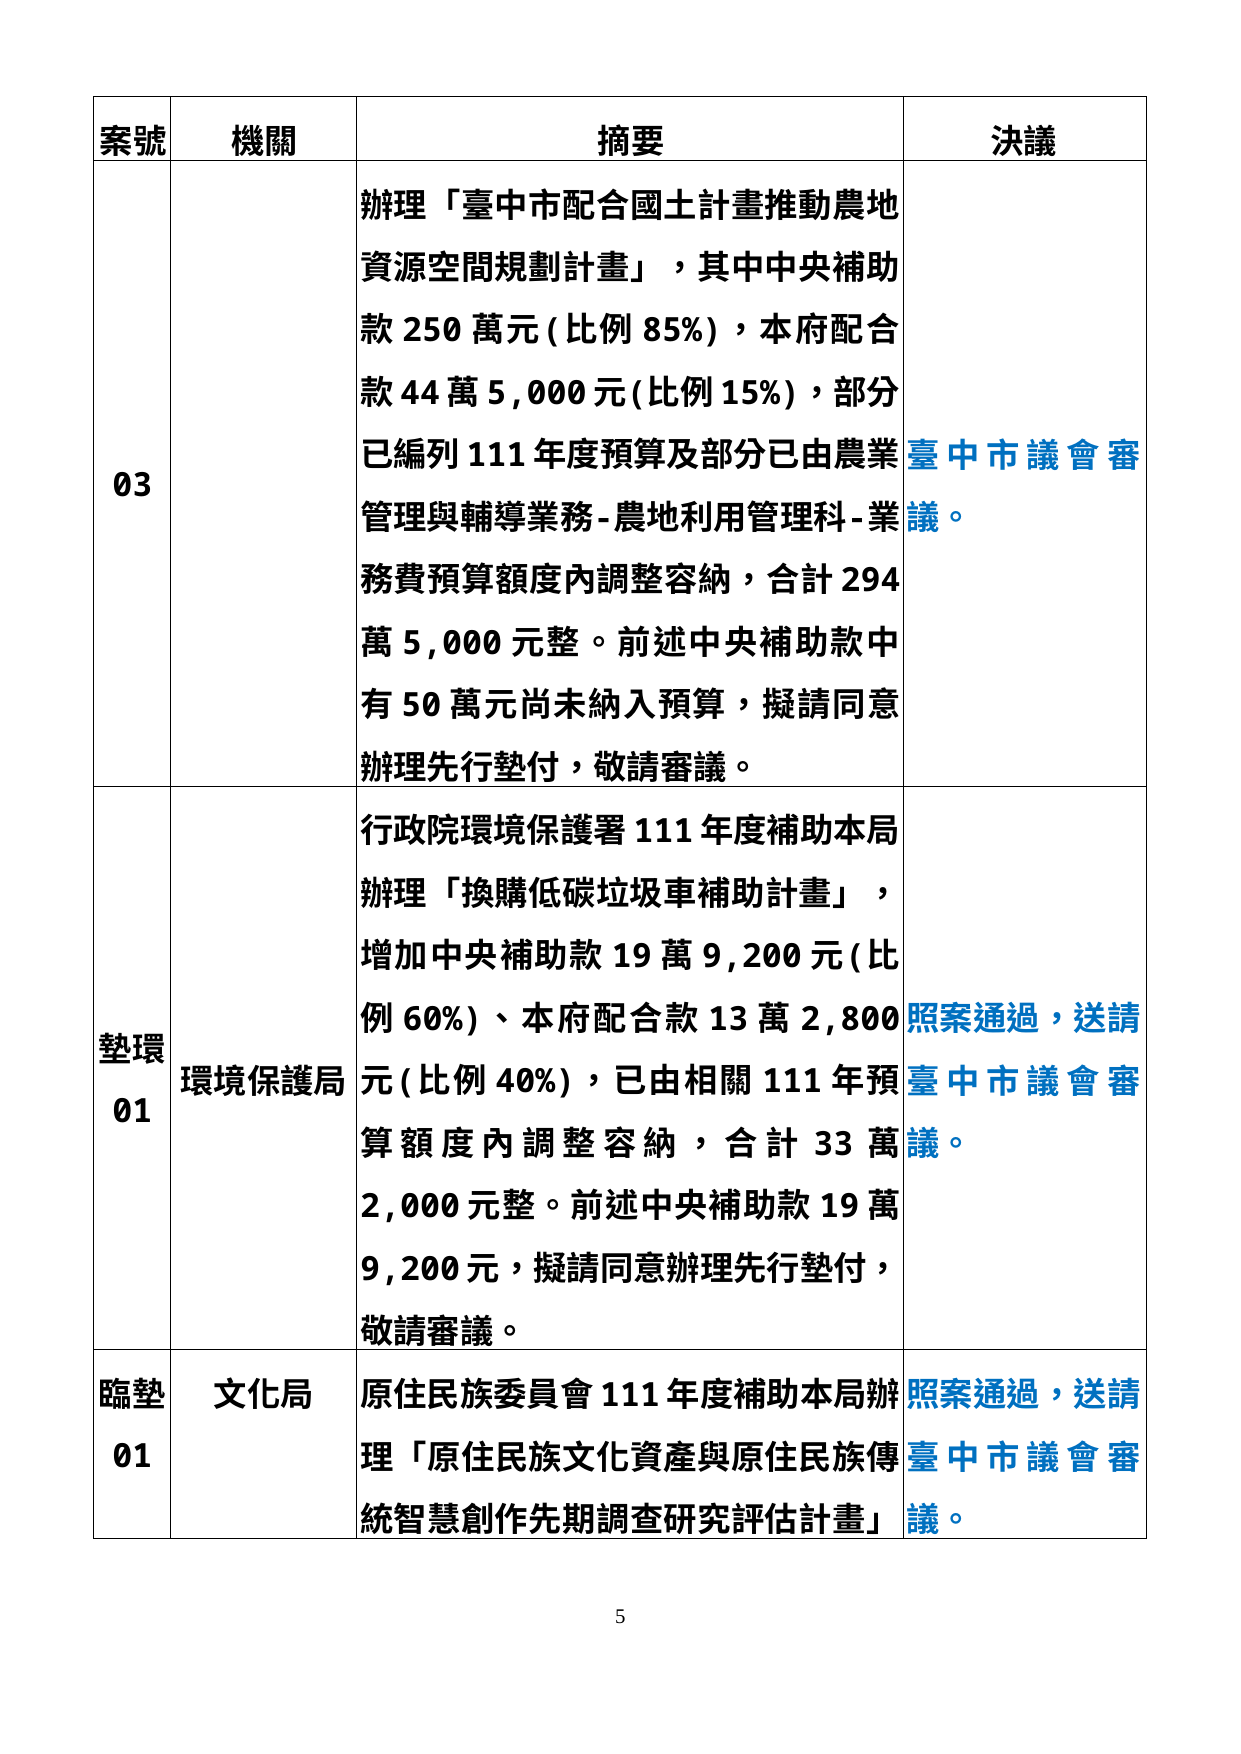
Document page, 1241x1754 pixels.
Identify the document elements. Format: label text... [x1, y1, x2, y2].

table_cell 環境保護局 [171, 787, 356, 1349]
table_header 案號 [94, 97, 170, 160]
table_header 機關 [171, 97, 356, 160]
table_header 決議 [904, 97, 1146, 160]
table_cell 行政院環境保護署111年度補助本局辦理「換購低碳垃圾車補助計畫」，增加中央補助款19萬9,200元(比例60%)、本府配合款13萬2,800元(比例40%)，已由相關111年預算額度內調整容納，合計33萬2,000元整。前述中央補助款19萬9,200元，擬請同意辦理先行墊付，敬請審議。 [357, 787, 903, 1349]
table_cell 照案通過，送請臺中市議會審議。 [904, 787, 1146, 1349]
table_cell 臨墊01 [94, 1350, 170, 1538]
table_cell 03 [94, 161, 170, 786]
table_cell 原住民族委員會111年度補助本局辦理「原住民族文化資產與原住民族傳統智慧創作先期調查研究評估計畫」 [357, 1350, 903, 1538]
table_cell 照案通過，送請臺中市議會審議。 [904, 1350, 1146, 1538]
table_header 摘要 [357, 97, 903, 160]
table_cell 墊環01 [94, 787, 170, 1349]
table_cell 文化局 [171, 1350, 356, 1538]
table_cell [171, 161, 356, 786]
table_cell 辦理「臺中市配合國土計畫推動農地資源空間規劃計畫」，其中中央補助款250萬元(比例85%)，本府配合款44萬5,000元(比例15%)，部分已編列111年度預算及部分已由農業管理與輔導業務-農地利用管理科-業務費預算額度內調整容納，合計294萬5,000元整。前述中央補助款中有50萬元尚未納入預算，擬請同意辦理先行墊付，敬請審議。 [357, 161, 903, 786]
table_cell 臺中市議會審議。 [904, 161, 1146, 786]
